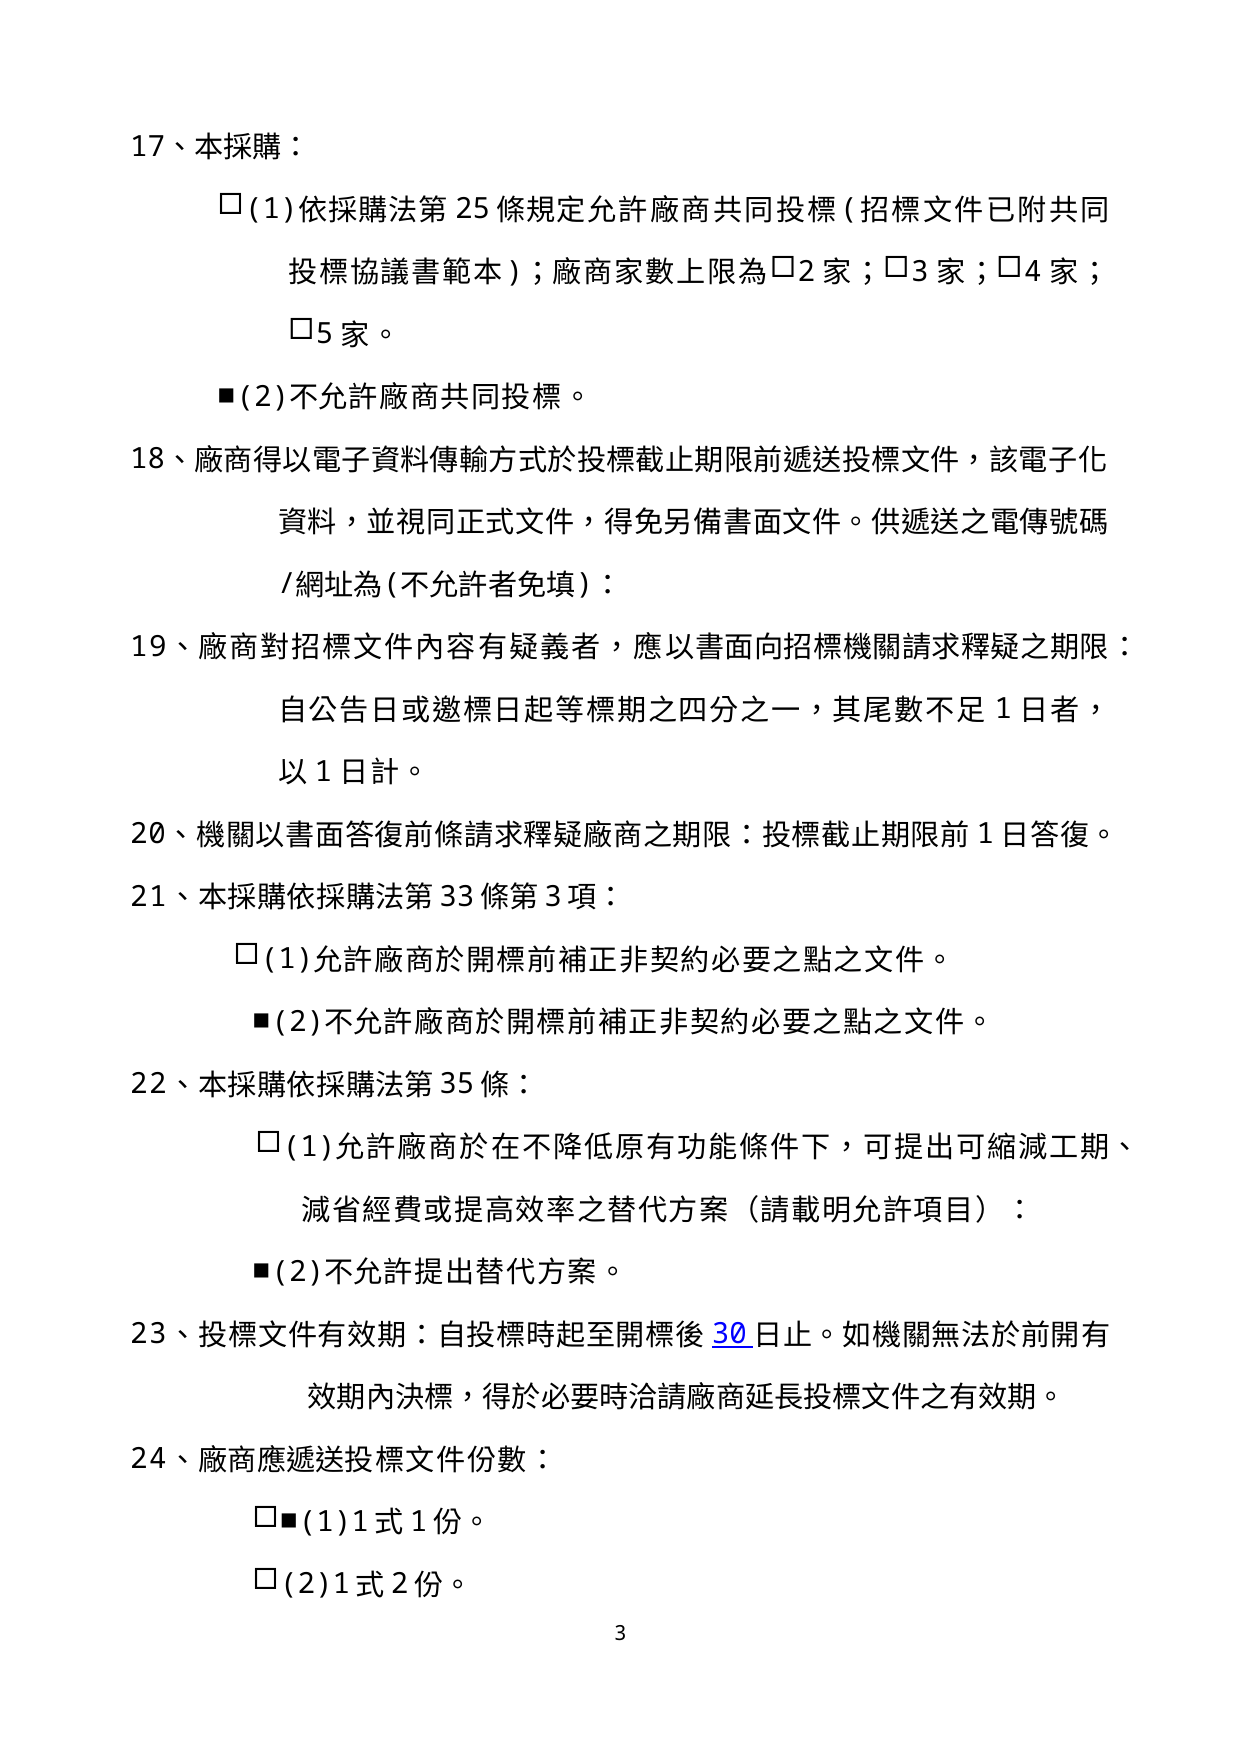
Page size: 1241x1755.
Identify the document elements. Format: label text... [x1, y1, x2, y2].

list 投標文件有效期：自投標時起至開標後30日止。如機關無法於前開有效期內決標，得於必要時洽請廠商延長投標文件之有效期。 [130, 1291, 1110, 1416]
text ■(1)1式1份。 [130, 1478, 1110, 1541]
list 機關以書面答復前條請求釋疑廠商之期限：投標截止期限前1日答復。 [130, 791, 1110, 853]
list 廠商得以電子資料傳輸方式於投標截止期限前遞送投標文件，該電子化資料，並視同正式文件，得免另備書面文件。供遞送之電傳號碼/網址為(不允許者免填)： [130, 416, 1110, 603]
text (2)1式2份。 [130, 1541, 1110, 1603]
list 廠商應遞送投標文件份數： [130, 1416, 1110, 1478]
text (1)允許廠商於在不降低原有功能條件下，可提出可縮減工期、減省經費或提高效率之替代方案（請載明允許項目）： [130, 1103, 1110, 1228]
list 本採購依採購法第35條： [130, 1041, 1110, 1103]
text (1)允許廠商於開標前補正非契約必要之點之文件。 [233, 916, 1110, 978]
text ■(2)不允許廠商於開標前補正非契約必要之點之文件。 [130, 978, 1110, 1041]
text ■(2)不允許提出替代方案。 [130, 1228, 1110, 1291]
text (1)依採購法第25條規定允許廠商共同投標(招標文件已附共同投標協議書範本)；廠商家數上限為2家；3家；4家；5家。 [217, 166, 1110, 353]
list 本採購依採購法第33條第3項： [130, 853, 1110, 916]
list 本採購： [130, 103, 1110, 166]
list 廠商對招標文件內容有疑義者，應以書面向招標機關請求釋疑之期限：自公告日或邀標日起等標期之四分之一，其尾數不足1日者，以1日計。 [130, 603, 1110, 791]
text ■(2)不允許廠商共同投標。 [217, 353, 1110, 416]
